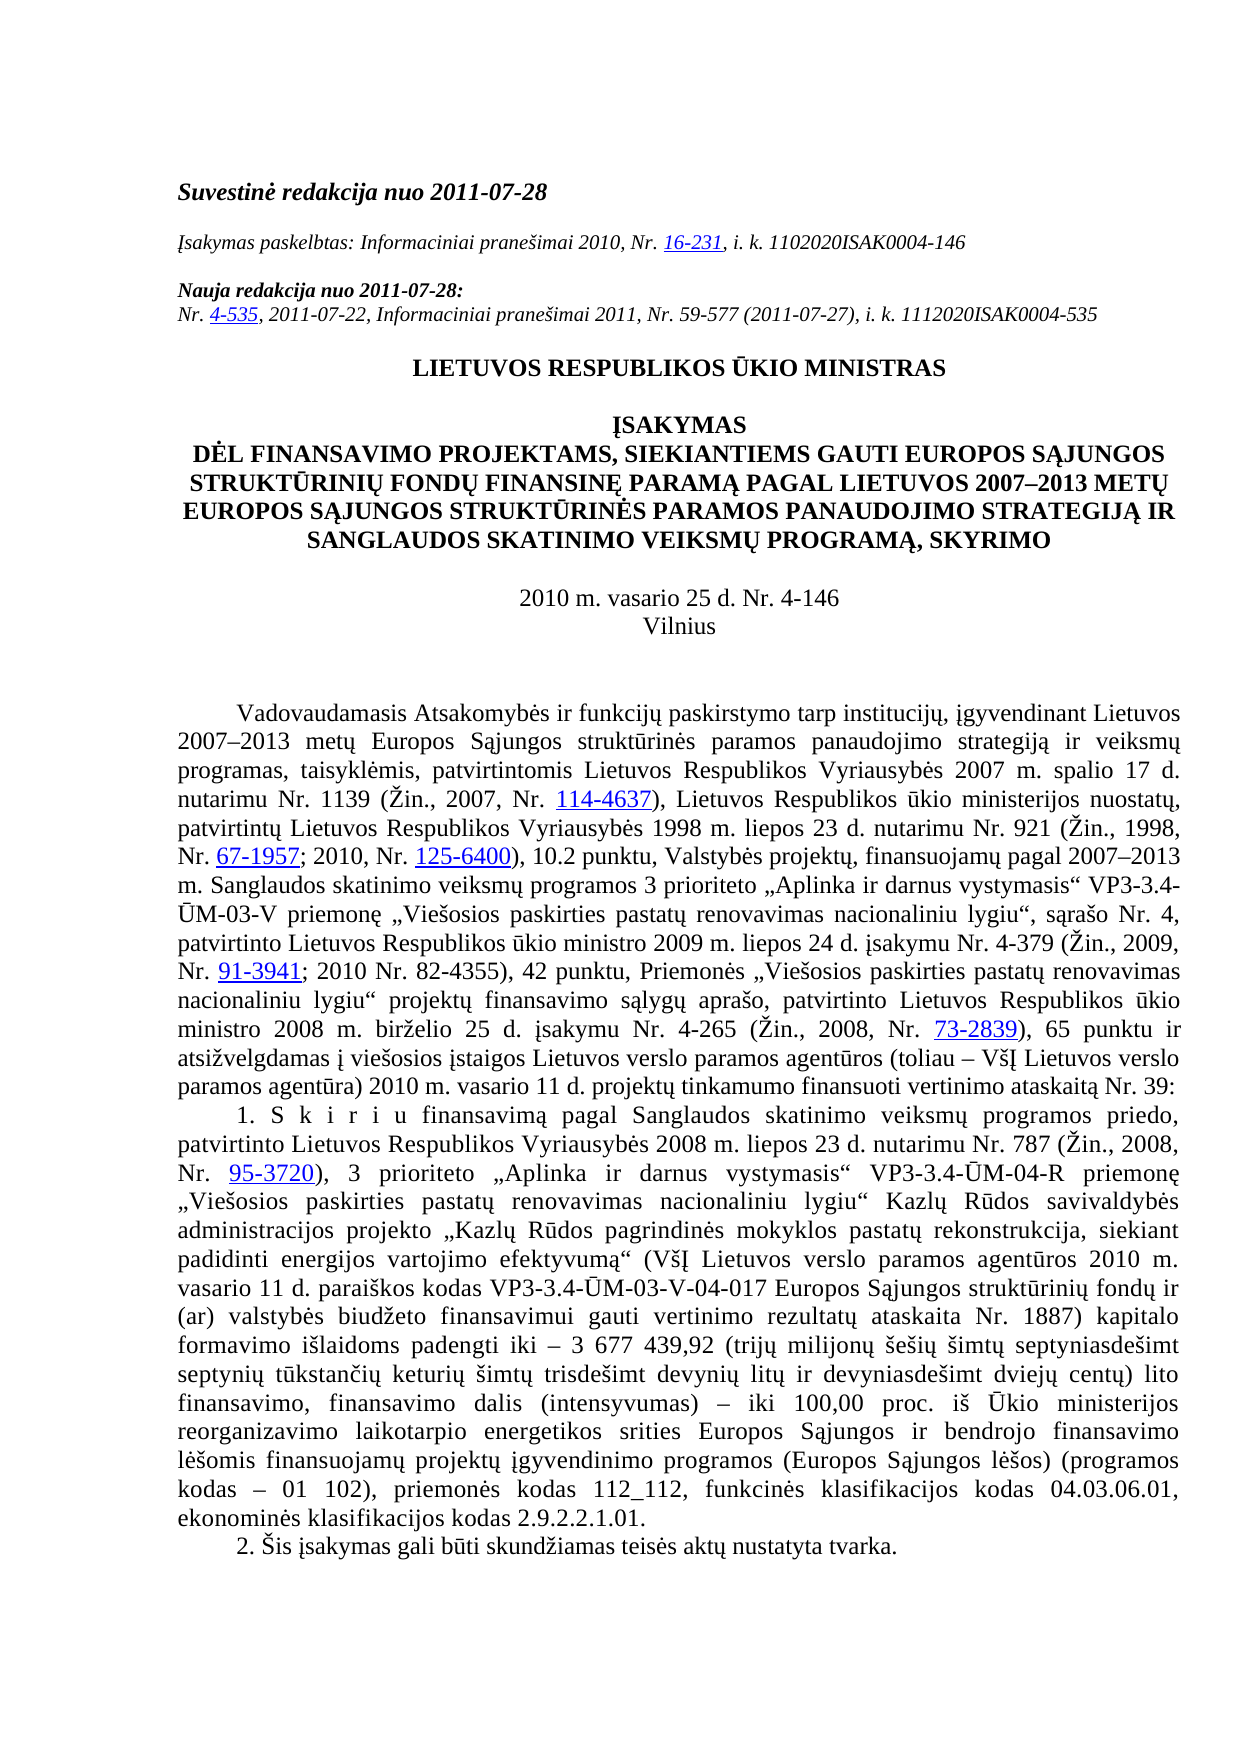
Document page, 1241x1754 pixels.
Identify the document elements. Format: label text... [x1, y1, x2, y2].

text Suvestinė redakcija nuo 2011-07-28 [177, 177, 1181, 206]
text DĖL FINANSAVIMO PROJEKTAMS, SIEKIANTIEMS GAUTI EUROPOS SĄJUNGOS STRUKTŪRINIŲ FONDŲ FINANSINĘ PARAMĄ PAGAL LIETUVOS 2007–2013 METŲ EUROPOS SĄJUNGOS STRUKTŪRINĖS PARAMOS PANAUDOJIMO STRATEGIJĄ IR SANGLAUDOS SKATINIMO VEIKSMŲ PROGRAMĄ, SKYRIMO [177, 439, 1181, 554]
text 2010 m. vasario 25 d. Nr. 4-146 [177, 583, 1181, 611]
text Nauja redakcija nuo 2011-07-28: [177, 278, 1181, 302]
text Vadovaudamasis Atsakomybės ir funkcijų paskirstymo tarp institucijų, įgyvendinant Lietuvos 2007–2013 metų Europos Sąjungos struktūrinės paramos panaudojimo strategiją ir veiksmų programas, taisyklėmis, patvirtintomis Lietuvos Respublikos Vyriausybės 2007 m. spalio 17 d. nutarimu Nr. 1139 (Žin., 2007, Nr. 114-4637), Lietuvos Respublikos ūkio ministerijos nuostatų, patvirtintų Lietuvos Respublikos Vyriausybės 1998 m. liepos 23 d. nutarimu Nr. 921 (Žin., 1998, Nr. 67-1957; 2010, Nr. 125-6400), 10.2 punktu, Valstybės projektų, finansuojamų pagal 2007–2013 m. Sanglaudos skatinimo veiksmų programos 3 prioriteto „Aplinka ir darnus vystymasis“ VP3-3.4-ŪM-03-V priemonę „Viešosios paskirties pastatų renovavimas nacionaliniu lygiu“, sąrašo Nr. 4, patvirtinto Lietuvos Respublikos ūkio ministro 2009 m. liepos 24 d. įsakymu Nr. 4-379 (Žin., 2009, Nr. 91-3941; 2010 Nr. 82-4355), 42 punktu, Priemonės „Viešosios paskirties pastatų renovavimas nacionaliniu lygiu“ projektų finansavimo sąlygų aprašo, patvirtinto Lietuvos Respublikos ūkio ministro 2008 m. birželio 25 d. įsakymu Nr. 4-265 (Žin., 2008, Nr. 73-2839), 65 punktu ir atsižvelgdamas į viešosios įstaigos Lietuvos verslo paramos agentūros (toliau – VšĮ Lietuvos verslo paramos agentūra) 2010 m. vasario 11 d. projektų tinkamumo finansuoti vertinimo ataskaitą Nr. 39: [177, 698, 1181, 1100]
text Vilnius [177, 611, 1181, 640]
text LIETUVOS RESPUBLIKOS ŪKIO MINISTRAS [177, 353, 1181, 381]
text Įsakymas paskelbtas: Informaciniai pranešimai 2010, Nr. 16-231, i. k. 1102020ISAK0004-146 [177, 230, 1181, 254]
text ĮSAKYMAS [177, 410, 1181, 439]
text 2. Šis įsakymas gali būti skundžiamas teisės aktų nustatyta tvarka. [177, 1531, 1181, 1560]
text 1. S k i r i u finansavimą pagal Sanglaudos skatinimo veiksmų programos priedo, patvirtinto Lietuvos Respublikos Vyriausybės 2008 m. liepos 23 d. nutarimu Nr. 787 (Žin., 2008, Nr. 95-3720), 3 prioriteto „Aplinka ir darnus vystymasis“ VP3-3.4-ŪM-04-R priemonę „Viešosios paskirties pastatų renovavimas nacionaliniu lygiu“ Kazlų Rūdos savivaldybės administracijos projekto „Kazlų Rūdos pagrindinės mokyklos pastatų rekonstrukcija, siekiant padidinti energijos vartojimo efektyvumą“ (VšĮ Lietuvos verslo paramos agentūros 2010 m. vasario 11 d. paraiškos kodas VP3-3.4-ŪM-03-V-04-017 Europos Sąjungos struktūrinių fondų ir (ar) valstybės biudžeto finansavimui gauti vertinimo rezultatų ataskaita Nr. 1887) kapitalo formavimo išlaidoms padengti iki – 3 677 439,92 (trijų milijonų šešių šimtų septyniasdešimt septynių tūkstančių keturių šimtų trisdešimt devynių litų ir devyniasdešimt dviejų centų) lito finansavimo, finansavimo dalis (intensyvumas) – iki 100,00 proc. iš Ūkio ministerijos reorganizavimo laikotarpio energetikos srities Europos Sąjungos ir bendrojo finansavimo lėšomis finansuojamų projektų įgyvendinimo programos (Europos Sąjungos lėšos) (programos kodas – 01 102), priemonės kodas 112_112, funkcinės klasifikacijos kodas 04.03.06.01, ekonominės klasifikacijos kodas 2.9.2.2.1.01. [177, 1100, 1181, 1531]
text Nr. 4-535, 2011-07-22, Informaciniai pranešimai 2011, Nr. 59-577 (2011-07-27), i. k. 1112020ISAK0004-535 [177, 302, 1181, 326]
